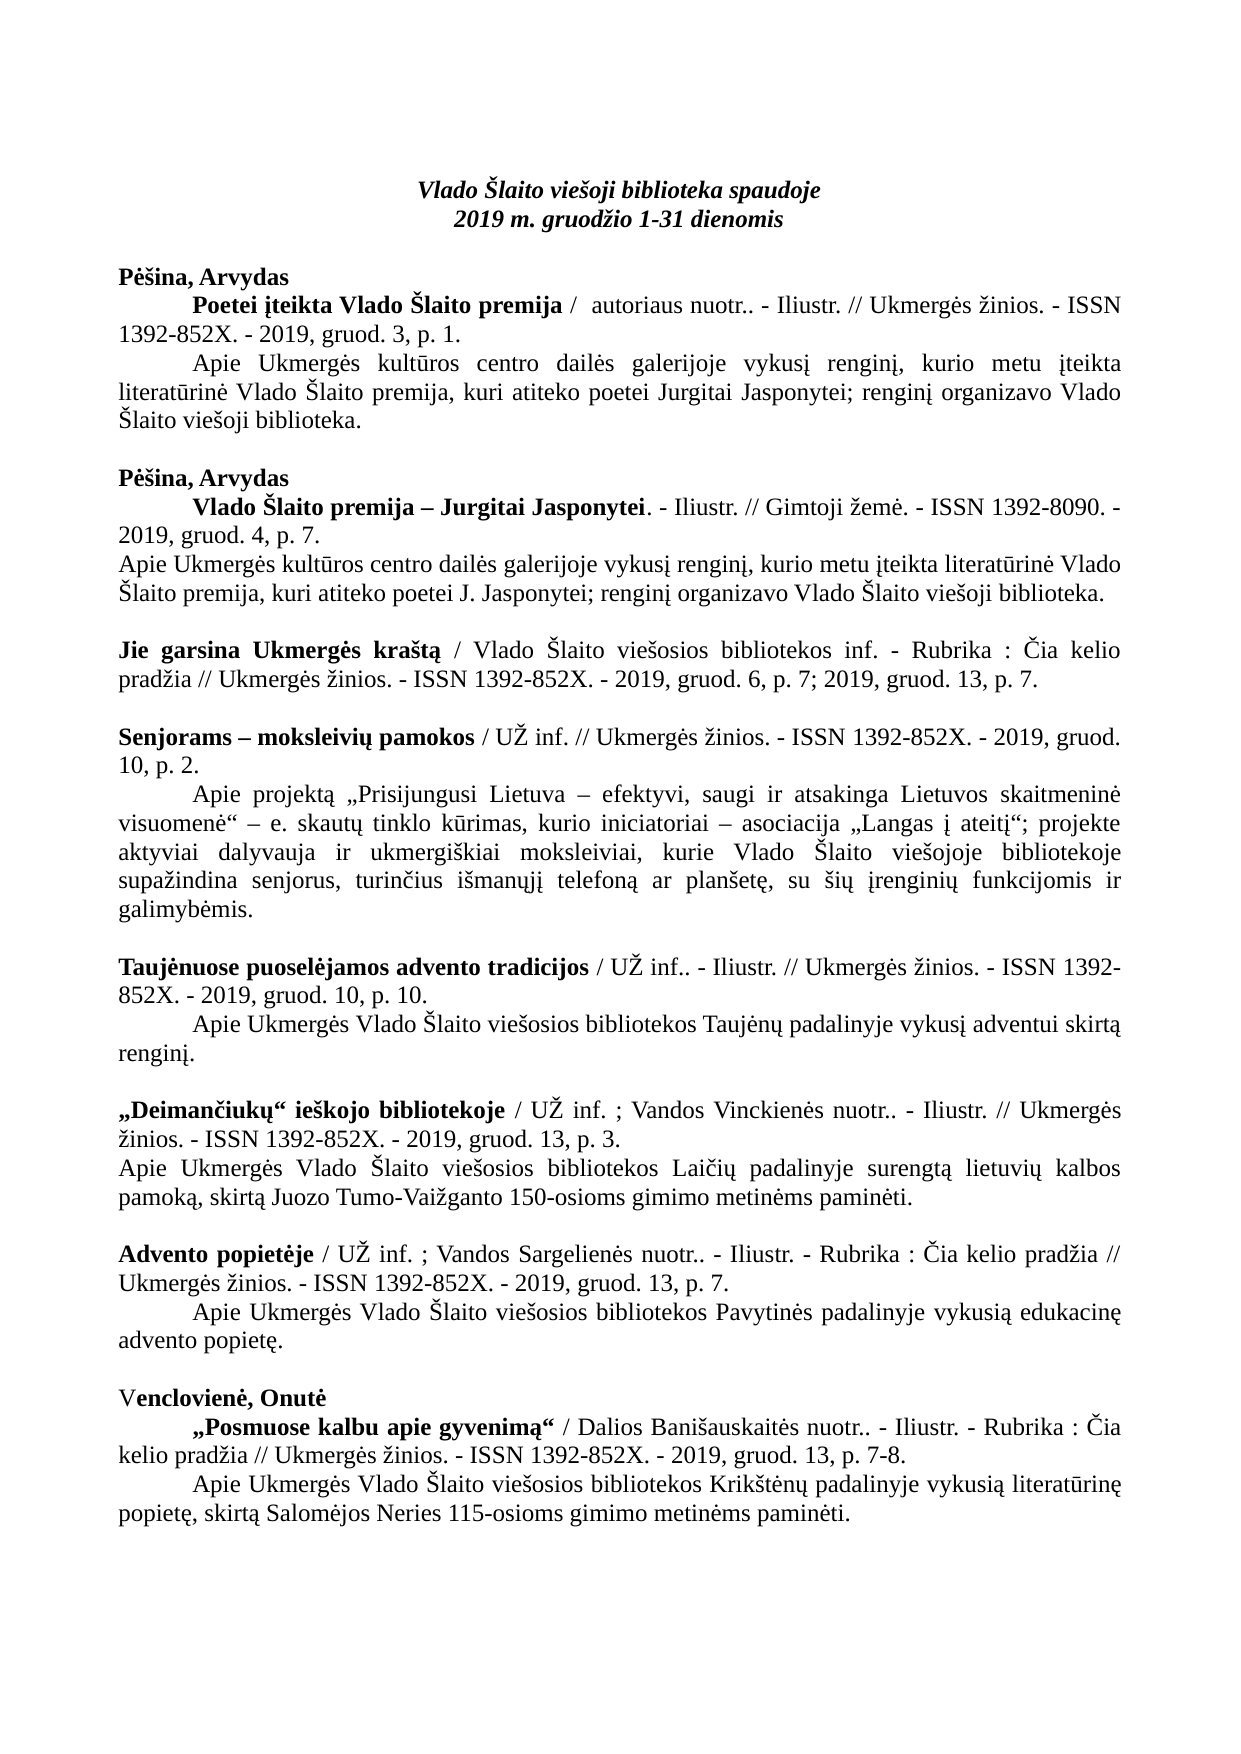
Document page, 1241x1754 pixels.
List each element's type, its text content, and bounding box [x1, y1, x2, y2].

text „Deimančiukų“ ieškojo bibliotekoje / UŽ inf. ; Vandos Vinckienės nuotr.. - Iliustr. // Ukmergės žinios. - ISSN 1392-852X. - 2019, gruod. 13, p. 3. [118, 1096, 1122, 1153]
text Pėšina, Arvydas [118, 262, 1122, 291]
text Vlado Šlaito premija – Jurgitai Jasponytei. - Iliustr. // Gimtoji žemė. - ISSN 1392-8090. - 2019, gruod. 4, p. 7. [118, 492, 1122, 549]
text Apie Ukmergės Vlado Šlaito viešosios bibliotekos Krikštėnų padalinyje vykusią literatūrinę popietę, skirtą Salomėjos Neries 115-osioms gimimo metinėms paminėti. [118, 1469, 1122, 1527]
text Apie Ukmergės kultūros centro dailės galerijoje vykusį renginį, kurio metu įteikta literatūrinė Vlado Šlaito premija, kuri atiteko poetei J. Jasponytei; renginį organizavo Vlado Šlaito viešoji biblioteka. [118, 549, 1122, 607]
text Apie projektą „Prisijungusi Lietuva – efektyvi, saugi ir atsakinga Lietuvos skaitmeninė visuomenė“ – e. skautų tinklo kūrimas, kurio iniciatoriai – asociacija „Langas į ateitį“; projekte aktyviai dalyvauja ir ukmergiškiai moksleiviai, kurie Vlado Šlaito viešojoje bibliotekoje supažindina senjorus, turinčius išmanųjį telefoną ar planšetę, su šių įrenginių funkcijomis ir galimybėmis. [118, 779, 1122, 923]
text Apie Ukmergės Vlado Šlaito viešosios bibliotekos Taujėnų padalinyje vykusį adventui skirtą renginį. [118, 1009, 1122, 1067]
text „Posmuose kalbu apie gyvenimą“ / Dalios Banišauskaitės nuotr.. - Iliustr. - Rubrika : Čia kelio pradžia // Ukmergės žinios. - ISSN 1392-852X. - 2019, gruod. 13, p. 7-8. [118, 1412, 1122, 1469]
text Poetei įteikta Vlado Šlaito premija / autoriaus nuotr.. - Iliustr. // Ukmergės žinios. - ISSN 1392-852X. - 2019, gruod. 3, p. 1. [118, 291, 1122, 348]
text Apie Ukmergės kultūros centro dailės galerijoje vykusį renginį, kurio metu įteikta literatūrinė Vlado Šlaito premija, kuri atiteko poetei Jurgitai Jasponytei; renginį organizavo Vlado Šlaito viešoji biblioteka. [118, 348, 1122, 434]
text Venclovienė, Onutė [118, 1383, 1122, 1412]
text Advento popietėje / UŽ inf. ; Vandos Sargelienės nuotr.. - Iliustr. - Rubrika : Čia kelio pradžia // Ukmergės žinios. - ISSN 1392-852X. - 2019, gruod. 13, p. 7. [118, 1239, 1122, 1297]
text Vlado Šlaito viešoji biblioteka spaudoje [118, 176, 1122, 204]
text Apie Ukmergės Vlado Šlaito viešosios bibliotekos Pavytinės padalinyje vykusią edukacinę advento popietę. [118, 1297, 1122, 1354]
text Pėšina, Arvydas [118, 463, 1122, 492]
text Taujėnuose puoselėjamos advento tradicijos / UŽ inf.. - Iliustr. // Ukmergės žinios. - ISSN 1392-852X. - 2019, gruod. 10, p. 10. [118, 952, 1122, 1009]
text Apie Ukmergės Vlado Šlaito viešosios bibliotekos Laičių padalinyje surengtą lietuvių kalbos pamoką, skirtą Juozo Tumo-Vaižganto 150-osioms gimimo metinėms paminėti. [118, 1153, 1122, 1211]
text Senjorams – moksleivių pamokos / UŽ inf. // Ukmergės žinios. - ISSN 1392-852X. - 2019, gruod. 10, p. 2. [118, 722, 1122, 779]
text Jie garsina Ukmergės kraštą / Vlado Šlaito viešosios bibliotekos inf. - Rubrika : Čia kelio pradžia // Ukmergės žinios. - ISSN 1392-852X. - 2019, gruod. 6, p. 7; 2019, gruod. 13, p. 7. [118, 636, 1122, 693]
text 2019 m. gruodžio 1-31 dienomis [118, 204, 1122, 233]
